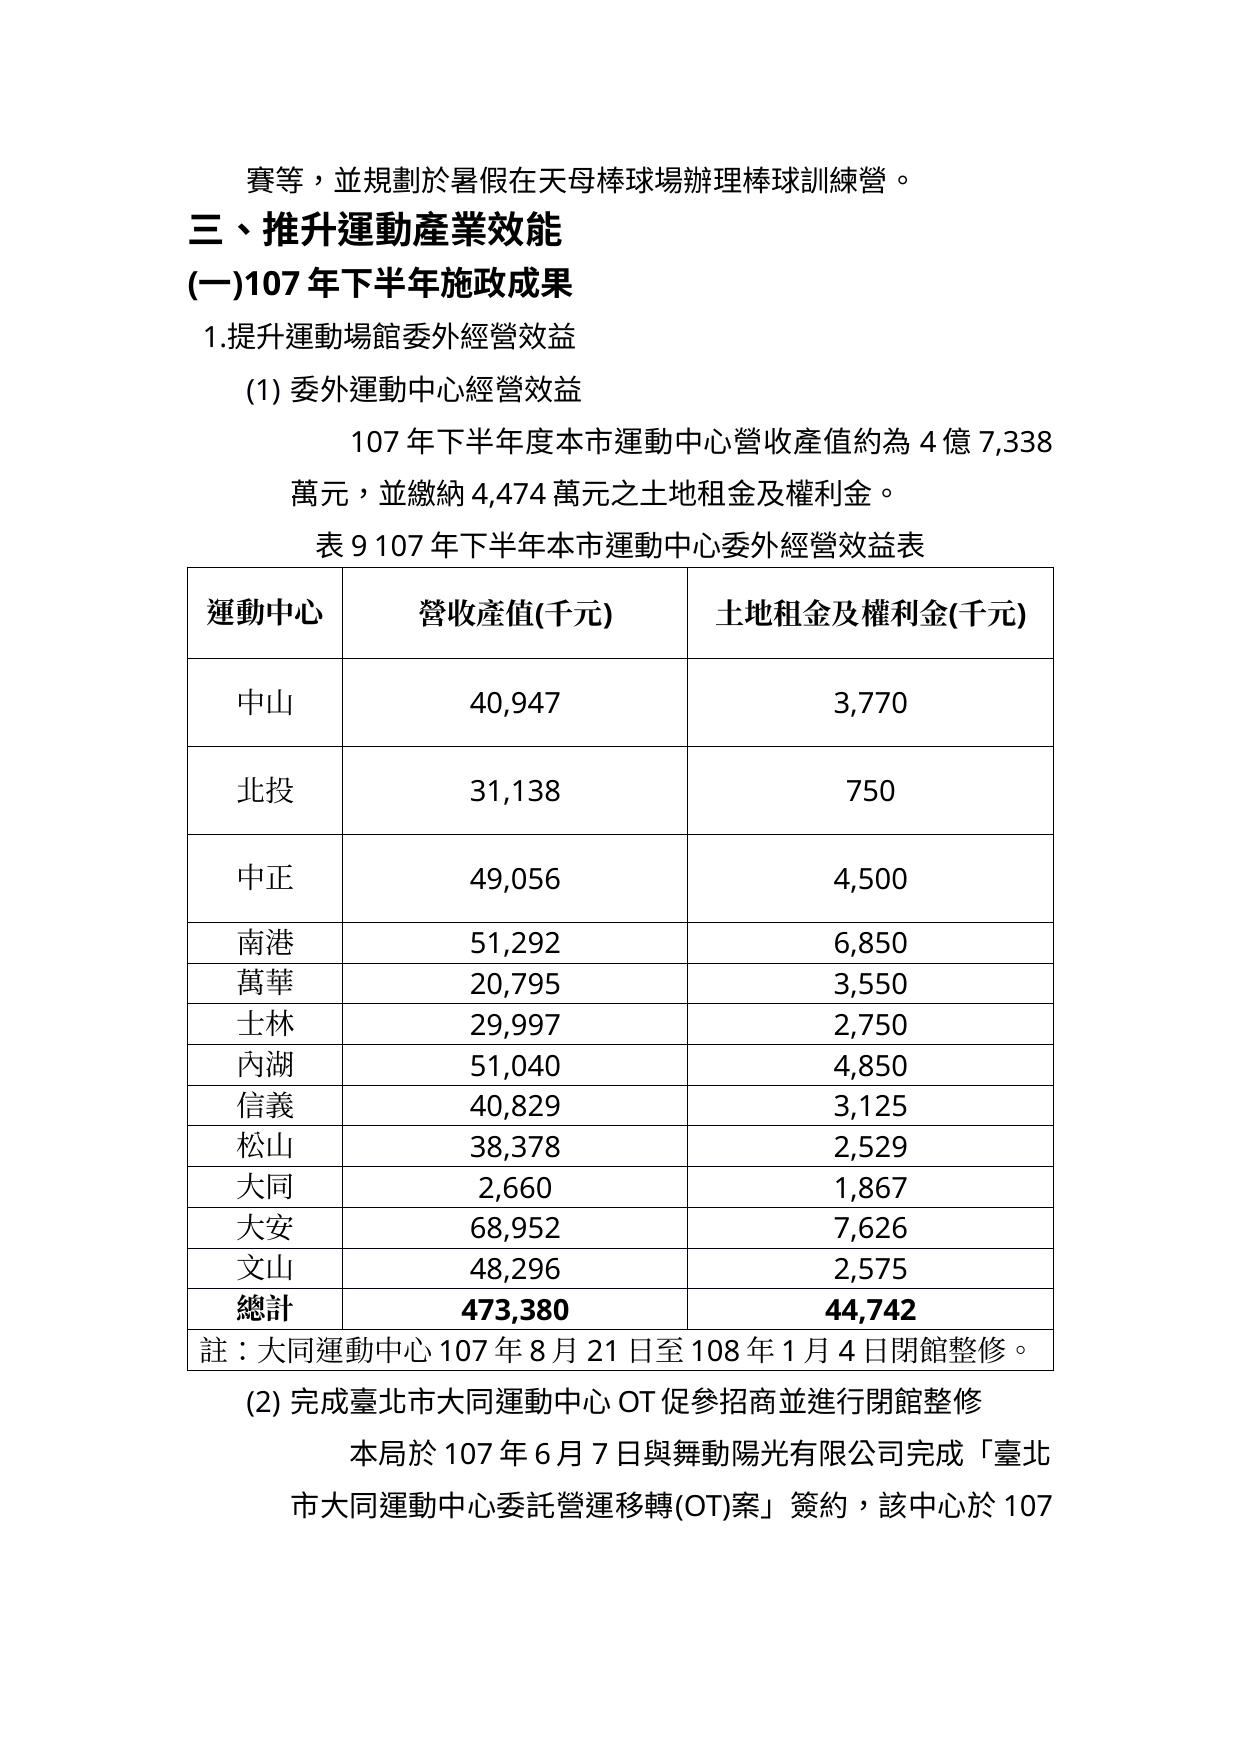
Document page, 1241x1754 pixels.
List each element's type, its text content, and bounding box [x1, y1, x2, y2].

table_cell 內湖 [188, 1045, 342, 1084]
table_cell 473,380 [343, 1289, 687, 1329]
table_cell 49,056 [343, 835, 687, 922]
table_cell 40,947 [343, 659, 687, 746]
table_cell 士林 [188, 1004, 342, 1044]
table_cell 1,867 [688, 1167, 1053, 1207]
table_cell 松山 [188, 1126, 342, 1166]
table_cell 31,138 [343, 747, 687, 834]
table_cell 中山 [188, 659, 342, 746]
table_header 運動中心 [188, 568, 342, 658]
table_cell 40,829 [343, 1086, 687, 1125]
table_cell 萬華 [188, 964, 342, 1003]
table_cell 3,770 [688, 659, 1053, 746]
table_cell 北投 [188, 747, 342, 834]
table_cell 3,550 [688, 964, 1053, 1003]
table_cell 2,750 [688, 1004, 1053, 1044]
table_cell 3,125 [688, 1086, 1053, 1125]
table_cell 51,292 [343, 923, 687, 962]
table_cell 20,795 [343, 964, 687, 1003]
table_cell 信義 [188, 1086, 342, 1125]
table_cell 29,997 [343, 1004, 687, 1044]
text 賽等，並規劃於暑假在天母棒球場辦理棒球訓練營。 [246, 150, 1053, 202]
list 委外運動中心經營效益 [246, 358, 1053, 410]
table_cell 文山 [188, 1249, 342, 1288]
table_cell 大同 [188, 1167, 342, 1207]
table_cell 4,850 [688, 1045, 1053, 1084]
table_cell 總計 [188, 1289, 342, 1329]
table_cell 2,660 [343, 1167, 687, 1207]
table_cell 大安 [188, 1208, 342, 1247]
table_cell 38,378 [343, 1126, 687, 1166]
table_cell 2,575 [688, 1249, 1053, 1288]
table_cell 48,296 [343, 1249, 687, 1288]
subtitle 三、推升運動產業效能 [187, 202, 1053, 254]
table_cell 750 [688, 747, 1053, 834]
table_cell 南港 [188, 923, 342, 962]
list 107年下半年度本市運動中心營收產值約為4億7,338萬元，並繳納4,474萬元之土地租金及權利金。 [291, 410, 1053, 514]
table_cell 7,626 [688, 1208, 1053, 1247]
table_cell 註：大同運動中心107年8月21日至108年1月4日閉館整修。 [188, 1330, 1053, 1370]
table_cell 4,500 [688, 835, 1053, 922]
text 表 9 107年下半年本市運動中心委外經營效益表 [187, 514, 1053, 567]
list 完成臺北市大同運動中心OT促參招商並進行閉館整修 [246, 1371, 1053, 1423]
subtitle (一)107年下半年施政成果 [187, 254, 1053, 306]
table_header 土地租金及權利金(千元) [688, 568, 1053, 658]
list 本局於107年6月7日與舞動陽光有限公司完成「臺北市大同運動中心委託營運移轉(OT)案」簽約，該中心於107年8月24日由營運團隊投入資金進行裝修，包含5樓室內直排輪/曲棍球溜冰場（兼羽球場）木地板更新、3樓體適能中心擴增空間並引進全新健身器材、地下2樓泳池區加強通風並翻修淋浴間等設施；為配合年長者運動需求，中心2樓增設銀髮健康促進中心；1樓空間活化，新設運動恢復室、便利商店及半開放兒童律動空間；同時增加電子支付、線上預約、RFID資訊系統、人流管理、停車場車牌辨識技術等智慧科技運用，該中心已於108年1月12日正式營運。 [291, 1423, 1053, 1527]
table_cell 中正 [188, 835, 342, 922]
table_header 營收產值(千元) [343, 568, 687, 658]
table_cell 44,742 [688, 1289, 1053, 1329]
table_cell 2,529 [688, 1126, 1053, 1166]
table_cell 51,040 [343, 1045, 687, 1084]
table_cell 68,952 [343, 1208, 687, 1247]
text 1.提升運動場館委外經營效益 [187, 306, 1053, 358]
table_cell 6,850 [688, 923, 1053, 962]
